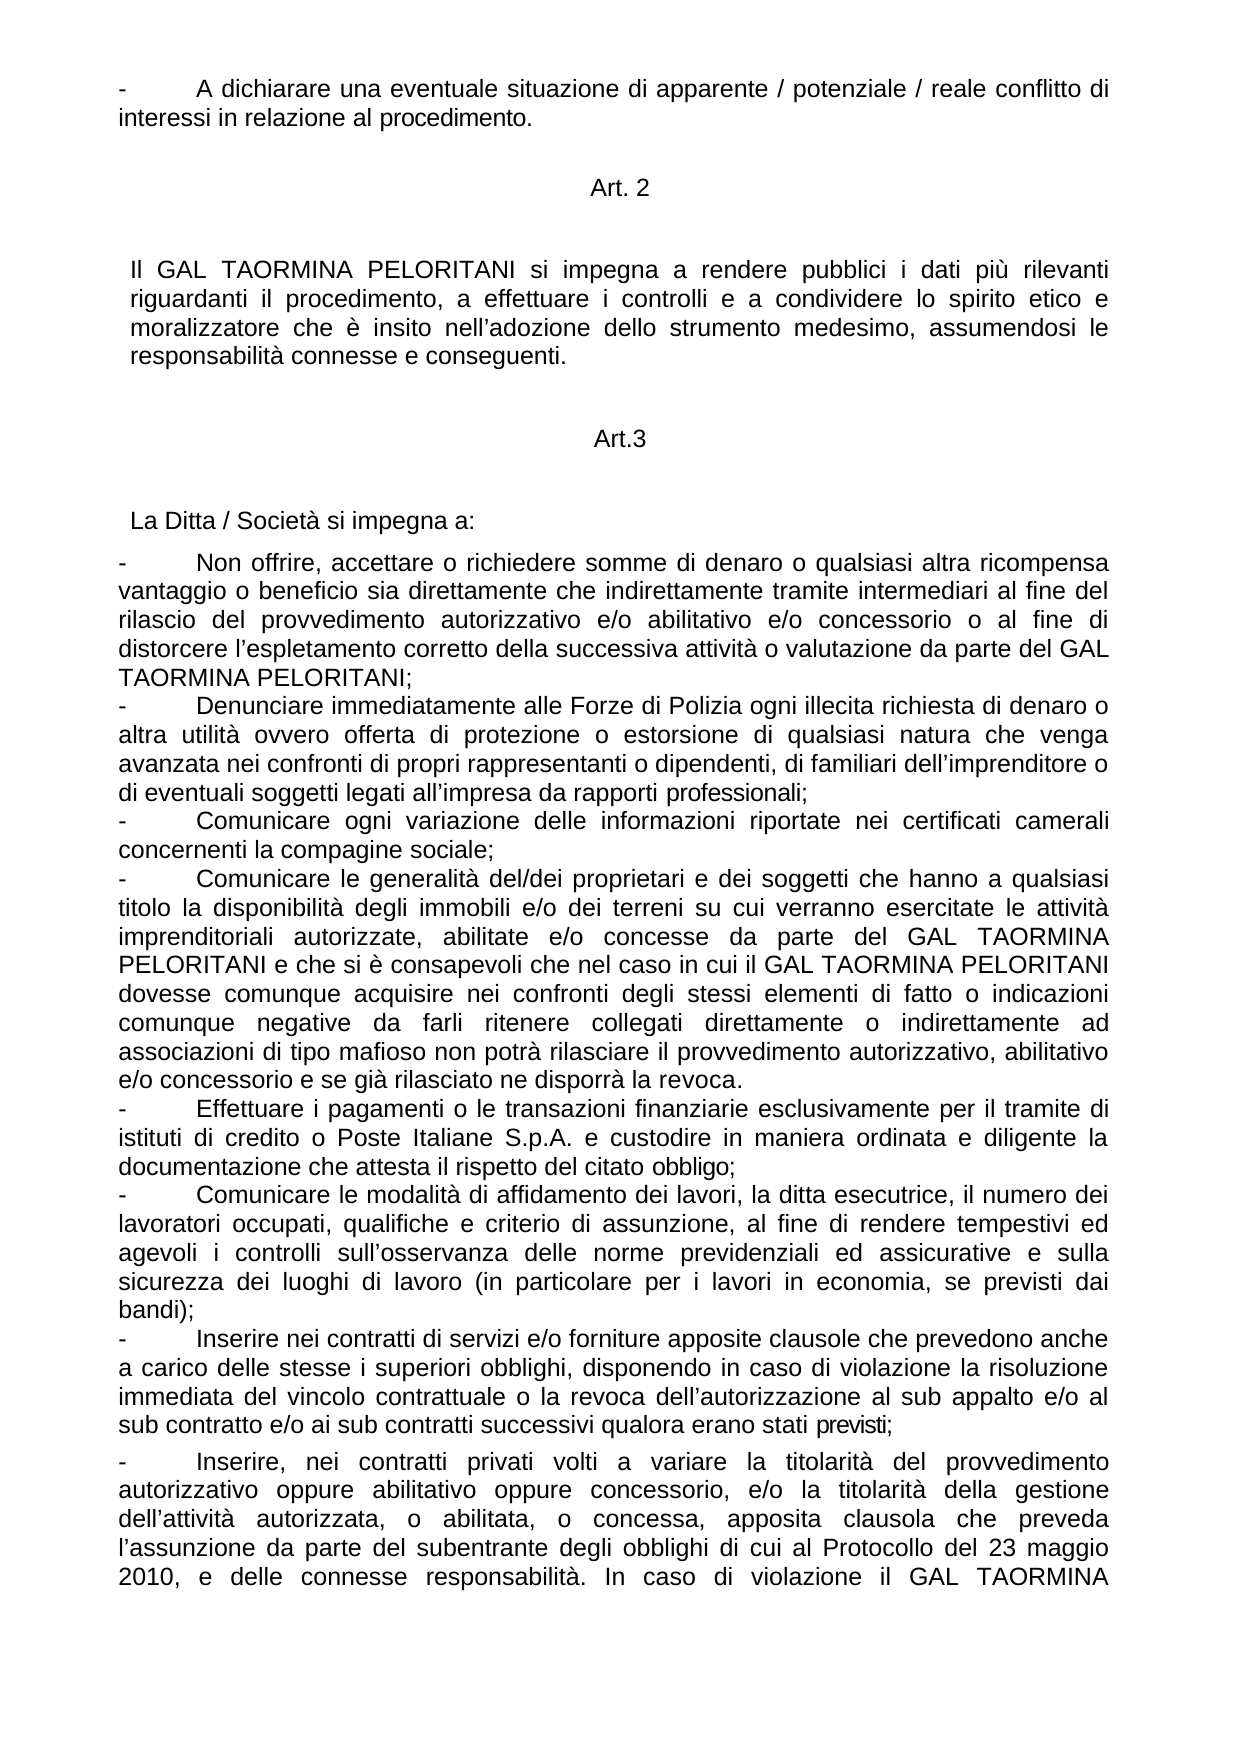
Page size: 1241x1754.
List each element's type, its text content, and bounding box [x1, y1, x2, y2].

list A dichiarare una eventuale situazione di apparente / potenziale / reale conflitto di interessi in relazione al procedimento. [118, 74, 1111, 131]
text Art.3 [129, 424, 1111, 453]
list Denunciare immediatamente alle Forze di Polizia ogni illecita richiesta di denaro o altra utilità ovvero offerta di protezione o estorsione di qualsiasi natura che venga avanzata nei confronti di propri rappresentanti o dipendenti, di familiari dell’imprenditore o di eventuali soggetti legati all’impresa da rapporti professionali; [118, 691, 1111, 806]
list Comunicare ogni variazione delle informazioni riportate nei certificati camerali concernenti la compagine sociale; [118, 806, 1111, 864]
list Comunicare le generalità del/dei proprietari e dei soggetti che hanno a qualsiasi titolo la disponibilità degli immobili e/o dei terreni su cui verranno esercitate le attività imprenditoriali autorizzate, abilitate e/o concesse da parte del GAL TAORMINA PELORITANI e che si è consapevoli che nel caso in cui il GAL TAORMINA PELORITANI dovesse comunque acquisire nei confronti degli stessi elementi di fatto o indicazioni comunque negative da farli ritenere collegati direttamente o indirettamente ad associazioni di tipo mafioso non potrà rilasciare il provvedimento autorizzativo, abilitativo e/o concessorio e se già rilasciato ne disporrà la revoca. [118, 864, 1111, 1094]
text La Ditta / Società si impegna a: [130, 506, 1122, 535]
text Art. 2 [129, 173, 1111, 201]
list Non offrire, accettare o richiedere somme di denaro o qualsiasi altra ricompensa vantaggio o beneficio sia direttamente che indirettamente tramite intermediari al fine del rilascio del provvedimento autorizzativo e/o abilitativo e/o concessorio o al fine di distorcere l’espletamento corretto della successiva attività o valutazione da parte del GAL TAORMINA PELORITANI; [118, 548, 1111, 691]
list Inserire nei contratti di servizi e/o forniture apposite clausole che prevedono anche a carico delle stesse i superiori obblighi, disponendo in caso di violazione la risoluzione immediata del vincolo contrattuale o la revoca dell’autorizzazione al sub appalto e/o al sub contratto e/o ai sub contratti successivi qualora erano stati previsti; [118, 1324, 1111, 1439]
list Inserire, nei contratti privati volti a variare la titolarità del provvedimento autorizzativo oppure abilitativo oppure concessorio, e/o la titolarità della gestione dell’attività autorizzata, o abilitata, o concessa, apposita clausola che preveda l’assunzione da parte del subentrante degli obblighi di cui al Protocollo del 23 maggio 2010, e delle connesse responsabilità. In caso di violazione il GAL TAORMINA [118, 1447, 1111, 1590]
list Effettuare i pagamenti o le transazioni finanziarie esclusivamente per il tramite di istituti di credito o Poste Italiane S.p.A. e custodire in maniera ordinata e diligente la documentazione che attesta il rispetto del citato obbligo; [118, 1094, 1111, 1180]
text Il GAL TAORMINA PELORITANI si impegna a rendere pubblici i dati più rilevanti riguardanti il procedimento, a effettuare i controlli e a condividere lo spirito etico e moralizzatore che è insito nell’adozione dello strumento medesimo, assumendosi le responsabilità connesse e conseguenti. [130, 255, 1111, 370]
list Comunicare le modalità di affidamento dei lavori, la ditta esecutrice, il numero dei lavoratori occupati, qualifiche e criterio di assunzione, al fine di rendere tempestivi ed agevoli i controlli sull’osservanza delle norme previdenziali ed assicurative e sulla sicurezza dei luoghi di lavoro (in particolare per i lavori in economia, se previsti dai bandi); [118, 1180, 1111, 1324]
